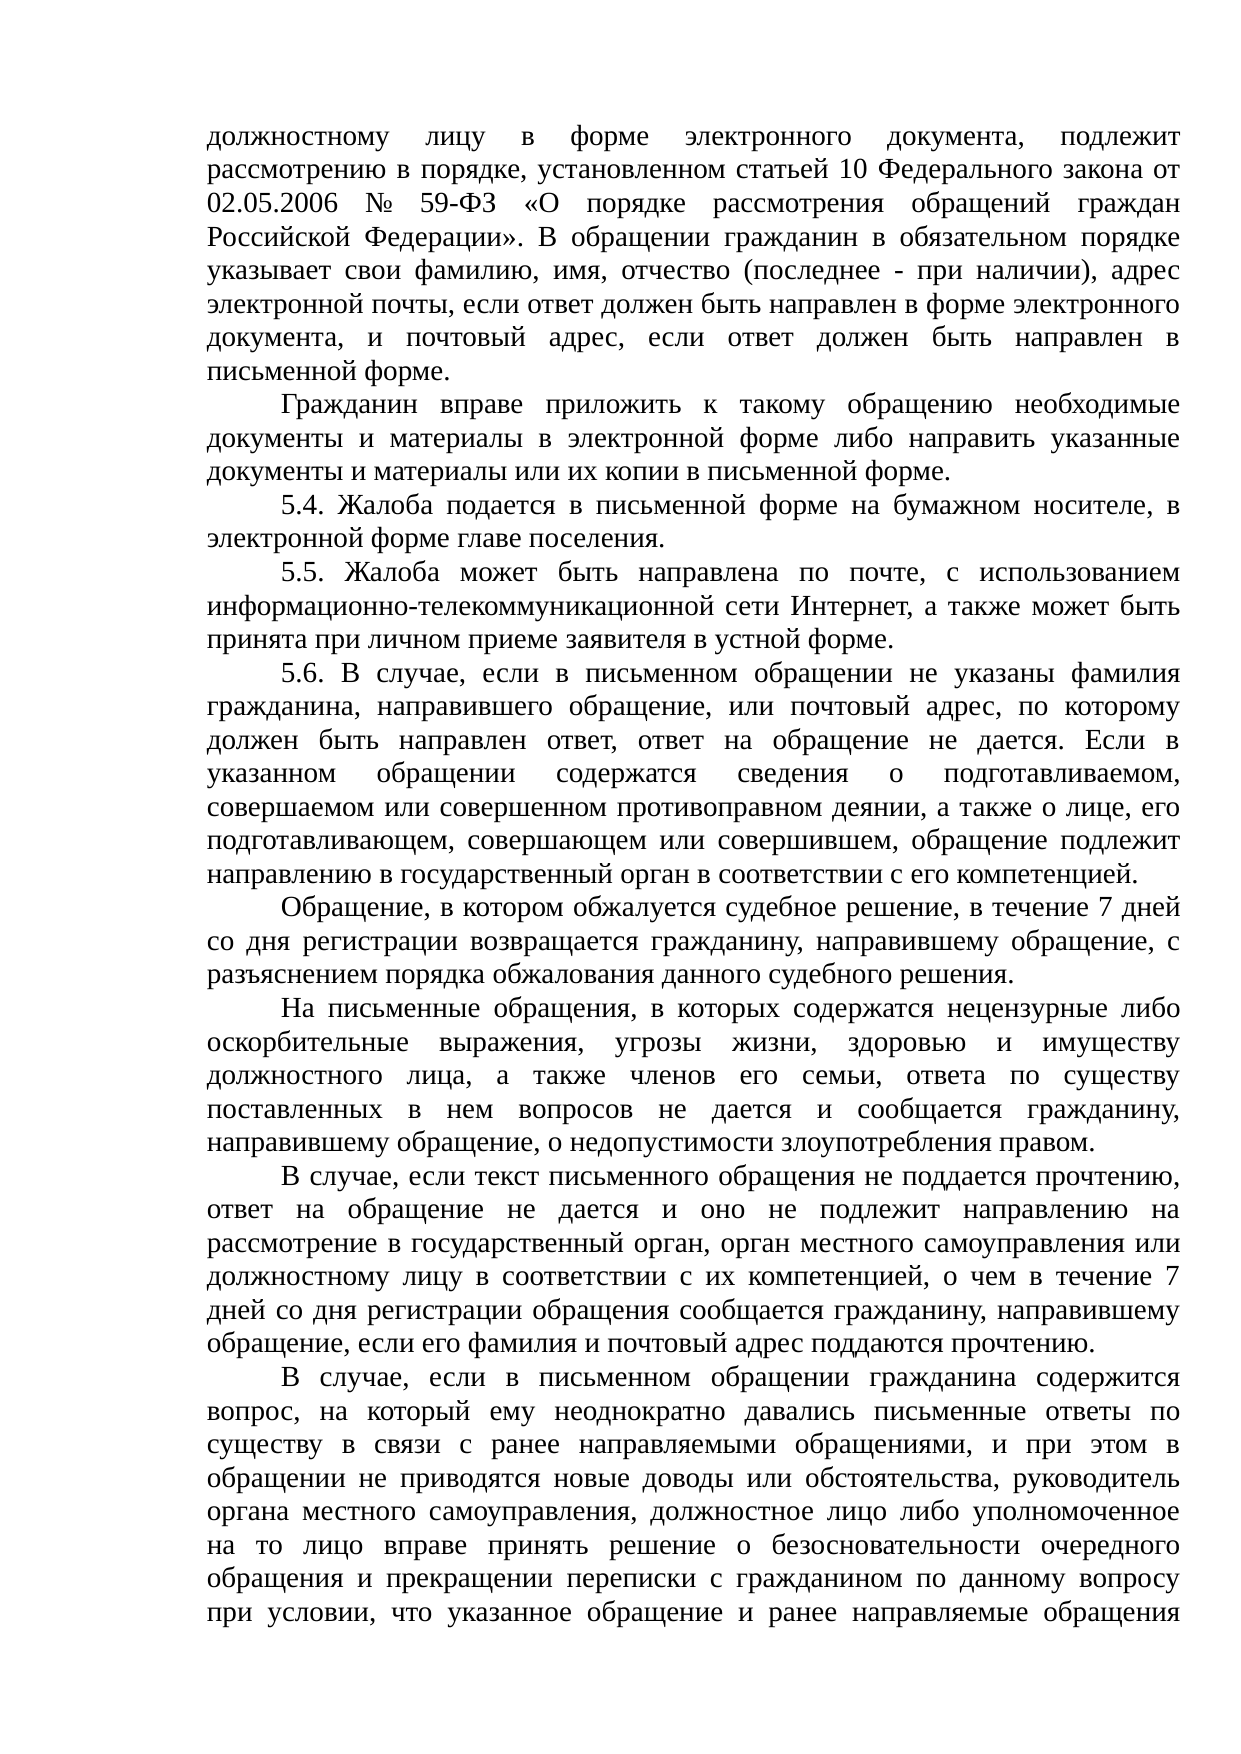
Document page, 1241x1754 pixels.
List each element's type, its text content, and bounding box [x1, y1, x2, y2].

text На письменные обращения, в которых содержатся нецензурные либо оскорбительные выражения, угрозы жизни, здоровью и имуществу должностного лица, а также членов его семьи, ответа по существу поставленных в нем вопросов не дается и сообщается гражданину, направившему обращение, о недопустимости злоупотребления правом. [207, 990, 1181, 1158]
text Гражданин вправе приложить к такому обращению необходимые документы и материалы в электронной форме либо направить указанные документы и материалы или их копии в письменной форме. [207, 386, 1181, 487]
text 5.5. Жалоба может быть направлена по почте, с использованием информационно-телекоммуникационной сети Интернет, а также может быть принята при личном приеме заявителя в устной форме. [207, 554, 1181, 655]
text должностному лицу в форме электронного документа, подлежит рассмотрению в порядке, установленном статьей 10 Федерального закона от 02.05.2006 № 59-ФЗ «О порядке рассмотрения обращений граждан Российской Федерации». В обращении гражданин в обязательном порядке указывает свои фамилию, имя, отчество (последнее - при наличии), адрес электронной почты, если ответ должен быть направлен в форме электронного документа, и почтовый адрес, если ответ должен быть направлен в письменной форме. [207, 118, 1181, 386]
text В случае, если в письменном обращении гражданина содержится вопрос, на который ему неоднократно давались письменные ответы по существу в связи с ранее направляемыми обращениями, и при этом в обращении не приводятся новые доводы или обстоятельства, руководитель органа местного самоуправления, должностное лицо либо уполномоченное на то лицо вправе принять решение о безосновательности очередного обращения и прекращении переписки с гражданином по данному вопросу при условии, что указанное обращение и ранее направляемые обращения [207, 1359, 1181, 1627]
text 5.6. В случае, если в письменном обращении не указаны фамилия гражданина, направившего обращение, или почтовый адрес, по которому должен быть направлен ответ, ответ на обращение не дается. Если в указанном обращении содержатся сведения о подготавливаемом, совершаемом или совершенном противоправном деянии, а также о лице, его подготавливающем, совершающем или совершившем, обращение подлежит направлению в государственный орган в соответствии с его компетенцией. [207, 655, 1181, 889]
text Обращение, в котором обжалуется судебное решение, в течение 7 дней со дня регистрации возвращается гражданину, направившему обращение, с разъяснением порядка обжалования данного судебного решения. [207, 889, 1181, 990]
text 5.4. Жалоба подается в письменной форме на бумажном носителе, в электронной форме главе поселения. [207, 487, 1181, 554]
text В случае, если текст письменного обращения не поддается прочтению, ответ на обращение не дается и оно не подлежит направлению на рассмотрение в государственный орган, орган местного самоуправления или должностному лицу в соответствии с их компетенцией, о чем в течение 7 дней со дня регистрации обращения сообщается гражданину, направившему обращение, если его фамилия и почтовый адрес поддаются прочтению. [207, 1158, 1181, 1359]
